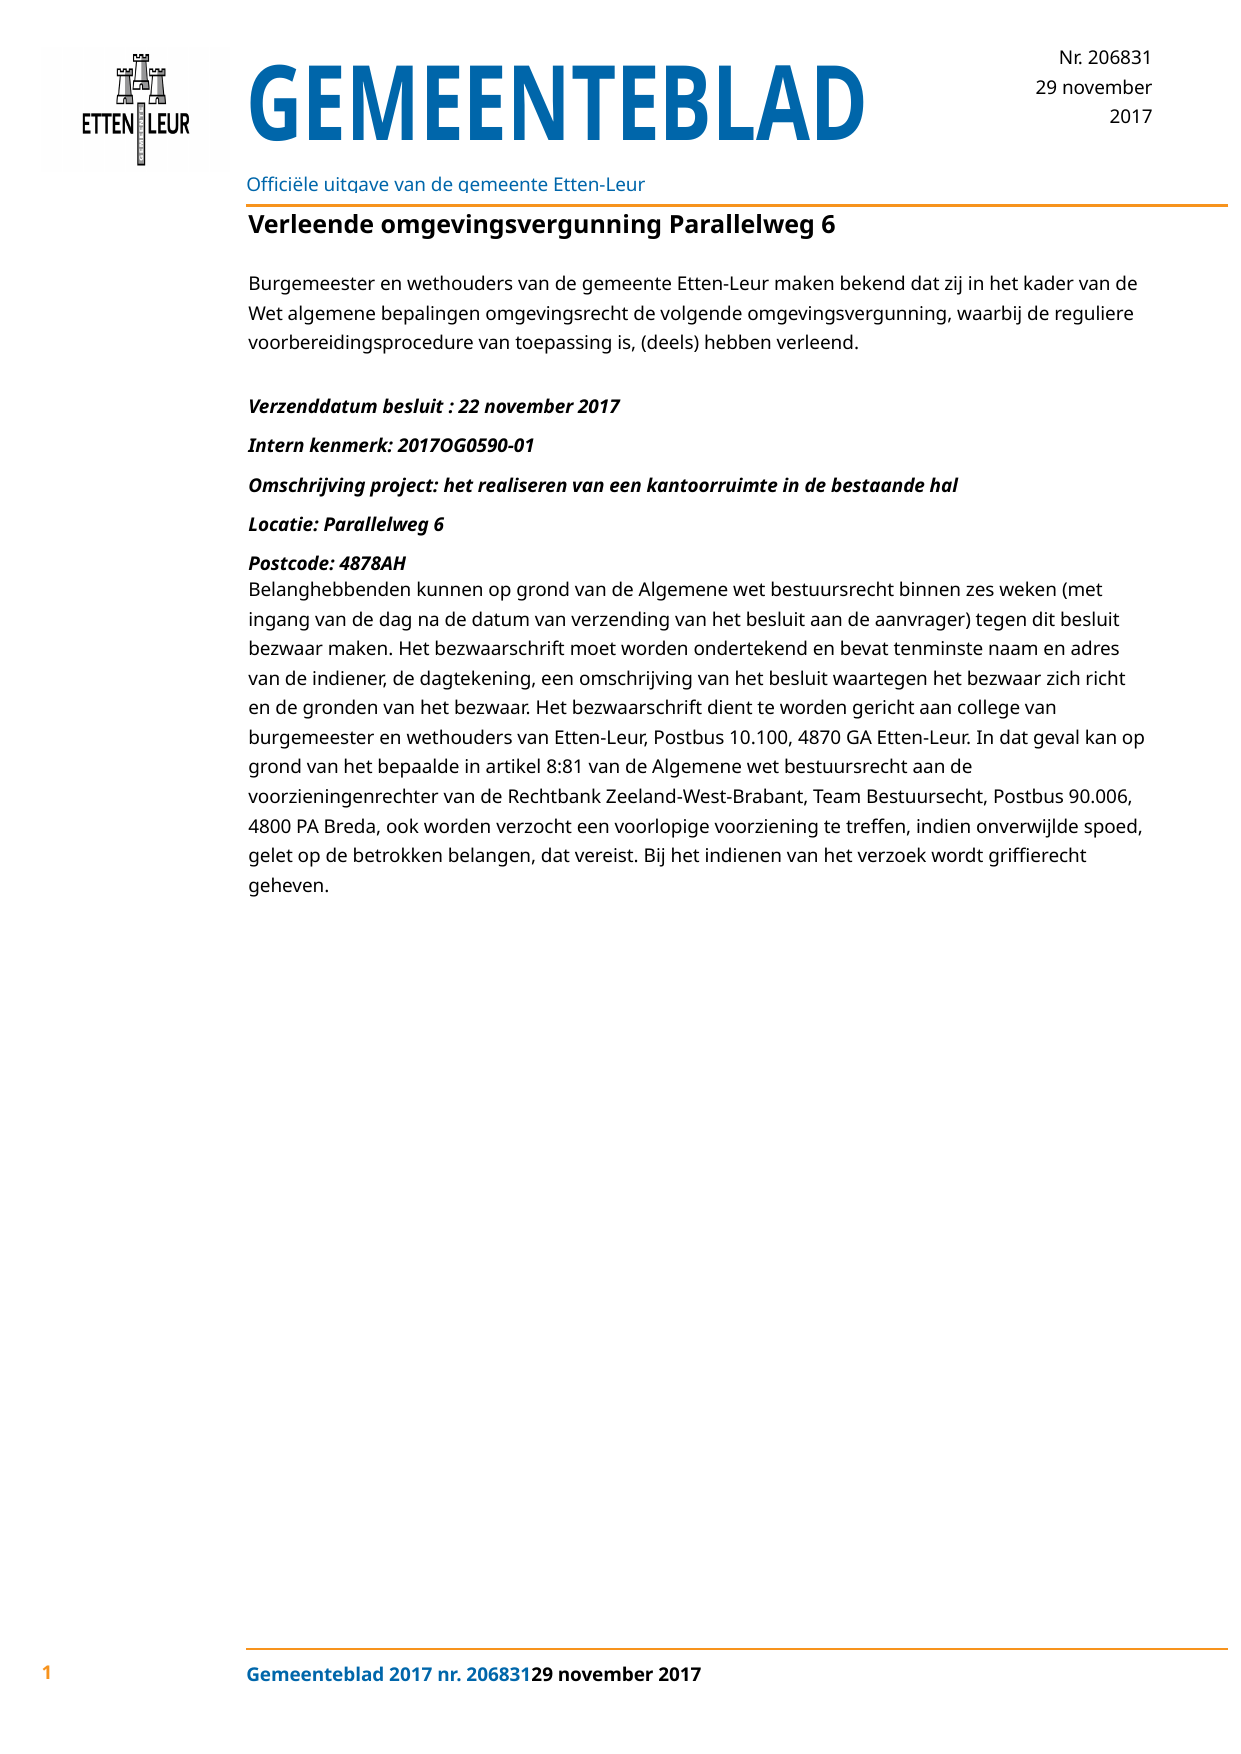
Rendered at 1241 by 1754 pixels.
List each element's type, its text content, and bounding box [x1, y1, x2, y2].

text Belanghebbenden kunnen op grond van de Algemene wet bestuursrecht binnen zes weken (met ingang van de dag na de datum van verzending van het besluit aan de aanvrager) tegen dit besluit bezwaar maken. Het bezwaarschrift moet worden ondertekend en bevat tenminste naam en adres van de indiener, de dagtekening, een omschrijving van het besluit waartegen het bezwaar zich richt en de gronden van het bezwaar. Het bezwaarschrift dient te worden gericht aan college van burgemeester en wethouders van Etten-Leur, Postbus 10.100, 4870 GA Etten-Leur. In dat geval kan op grond van het bepaalde in artikel 8:81 van de Algemene wet bestuursrecht aan de voorzieningenrechter van de Rechtbank Zeeland-West-Brabant, Team Bestuursecht, Postbus 90.006, 4800 PA Breda, ook worden verzocht een voorlopige voorziening te treffen, indien onverwijlde spoed, gelet op de betrokken belangen, dat vereist. Bij het indienen van het verzoek wordt griffierecht geheven. [248, 576, 1152, 898]
text Verleende omgevingsvergunning Parallelweg 6 [248, 207, 1152, 241]
text Intern kenmerk: 2017OG0590-01 [248, 433, 1152, 458]
text Omschrijving project: het realiseren van een kantoorruimte in de bestaande hal [248, 472, 1152, 498]
picture [41, 47, 231, 172]
text Burgemeester en wethouders van de gemeente Etten-Leur maken bekend dat zij in het kader van de Wet algemene bepalingen omgevingsrecht de volgende omgevingsvergunning, waarbij de reguliere voorbereidingsprocedure van toepassing is, (deels) hebben verleend. [248, 270, 1152, 355]
text Postcode: 4878AH [248, 551, 1152, 576]
text Locatie: Parallelweg 6 [248, 511, 1152, 537]
text Verzenddatum besluit : 22 november 2017 [248, 393, 1152, 419]
